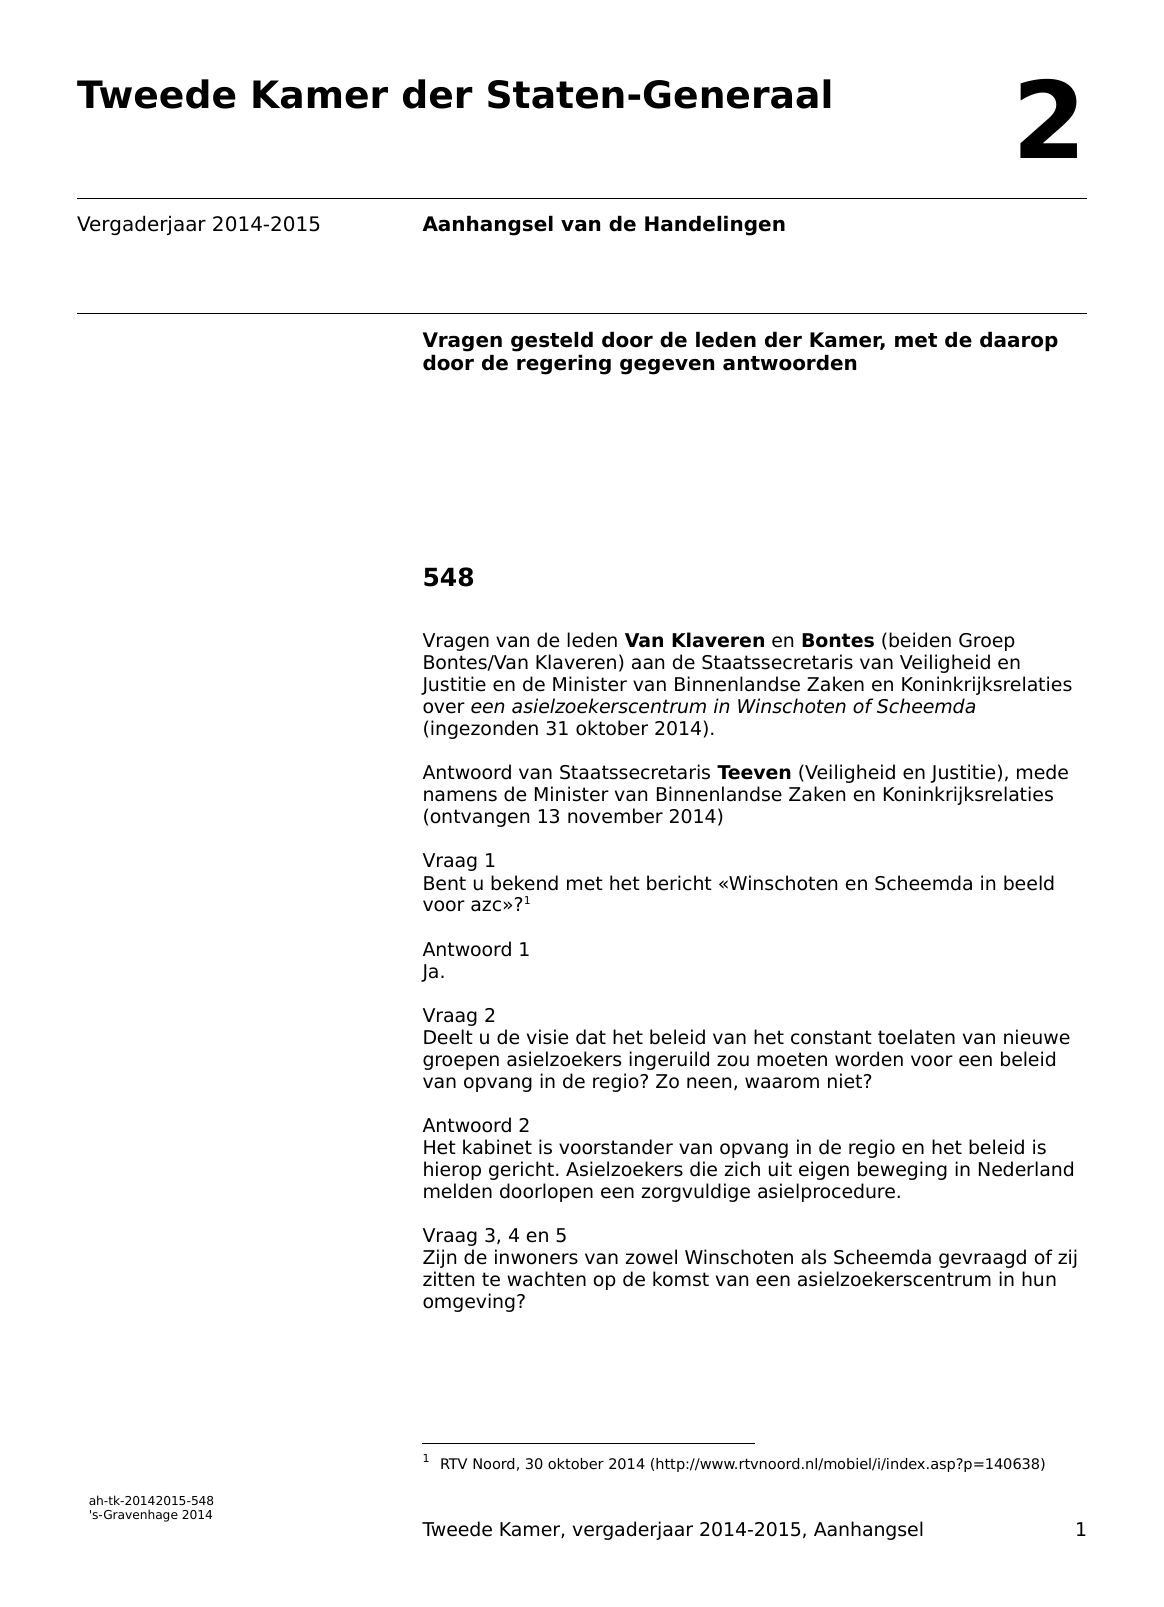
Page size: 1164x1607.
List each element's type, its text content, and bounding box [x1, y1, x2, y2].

text 548 [422, 563, 1087, 592]
table_header 2 [886, 59, 1087, 198]
text RTV Noord, 30 oktober 2014 (http://www.rtvnoord.nl/mobiel/i/index.asp?p=140638) [422, 1452, 1087, 1474]
text 's-Gravenhage 2014 [88, 1508, 323, 1522]
text Deelt u de visie dat het beleid van het constant toelaten van nieuwe groepen asielzoekers ingeruild zou moeten worden voor een beleid van opvang in de regio? Zo neen, waarom niet? [422, 1027, 1087, 1093]
text Zijn de inwoners van zowel Winschoten als Scheemda gevraagd of zij zitten te wachten op de komst van een asielzoekerscentrum in hun omgeving? [422, 1247, 1087, 1313]
table_cell Vragen gesteld door de leden der Kamer, met de daarop door de regering gegeven antwoorden [422, 314, 1087, 375]
text Vraag 3, 4 en 5 [422, 1225, 1087, 1247]
text Het kabinet is voorstander van opvang in de regio en het beleid is hierop gericht. Asielzoekers die zich uit eigen beweging in Nederland melden doorlopen een zorgvuldige asielprocedure. [422, 1137, 1087, 1203]
table_cell Aanhangsel van de Handelingen [422, 199, 1087, 313]
table_cell [77, 314, 422, 375]
text Ja. [422, 961, 1087, 982]
text Antwoord 2 [422, 1115, 1087, 1137]
text Bent u bekend met het bericht «Winschoten en Scheemda in beeld voor azc»? [422, 872, 1087, 916]
table_header Tweede Kamer der Staten-Generaal [77, 59, 886, 198]
text Antwoord 1 [422, 938, 1087, 961]
text ah-tk-20142015-548 [88, 1494, 323, 1508]
text Vraag 1 [422, 850, 1087, 872]
text Antwoord van Staatssecretaris Teeven (Veiligheid en Justitie), mede namens de Minister van Binnenlandse Zaken en Koninkrijksrelaties (ontvangen 13 november 2014) [422, 762, 1087, 828]
text Vragen van de leden Van Klaveren en Bontes (beiden Groep Bontes/Van Klaveren) aan de Staatssecretaris van Veiligheid en Justitie en de Minister van Binnenlandse Zaken en Koninkrijksrelaties over een asielzoekerscentrum in Winschoten of Scheemda (ingezonden 31 oktober 2014). [422, 630, 1087, 740]
table_cell Vergaderjaar 2014-2015 [77, 199, 422, 313]
text Vraag 2 [422, 1005, 1087, 1027]
